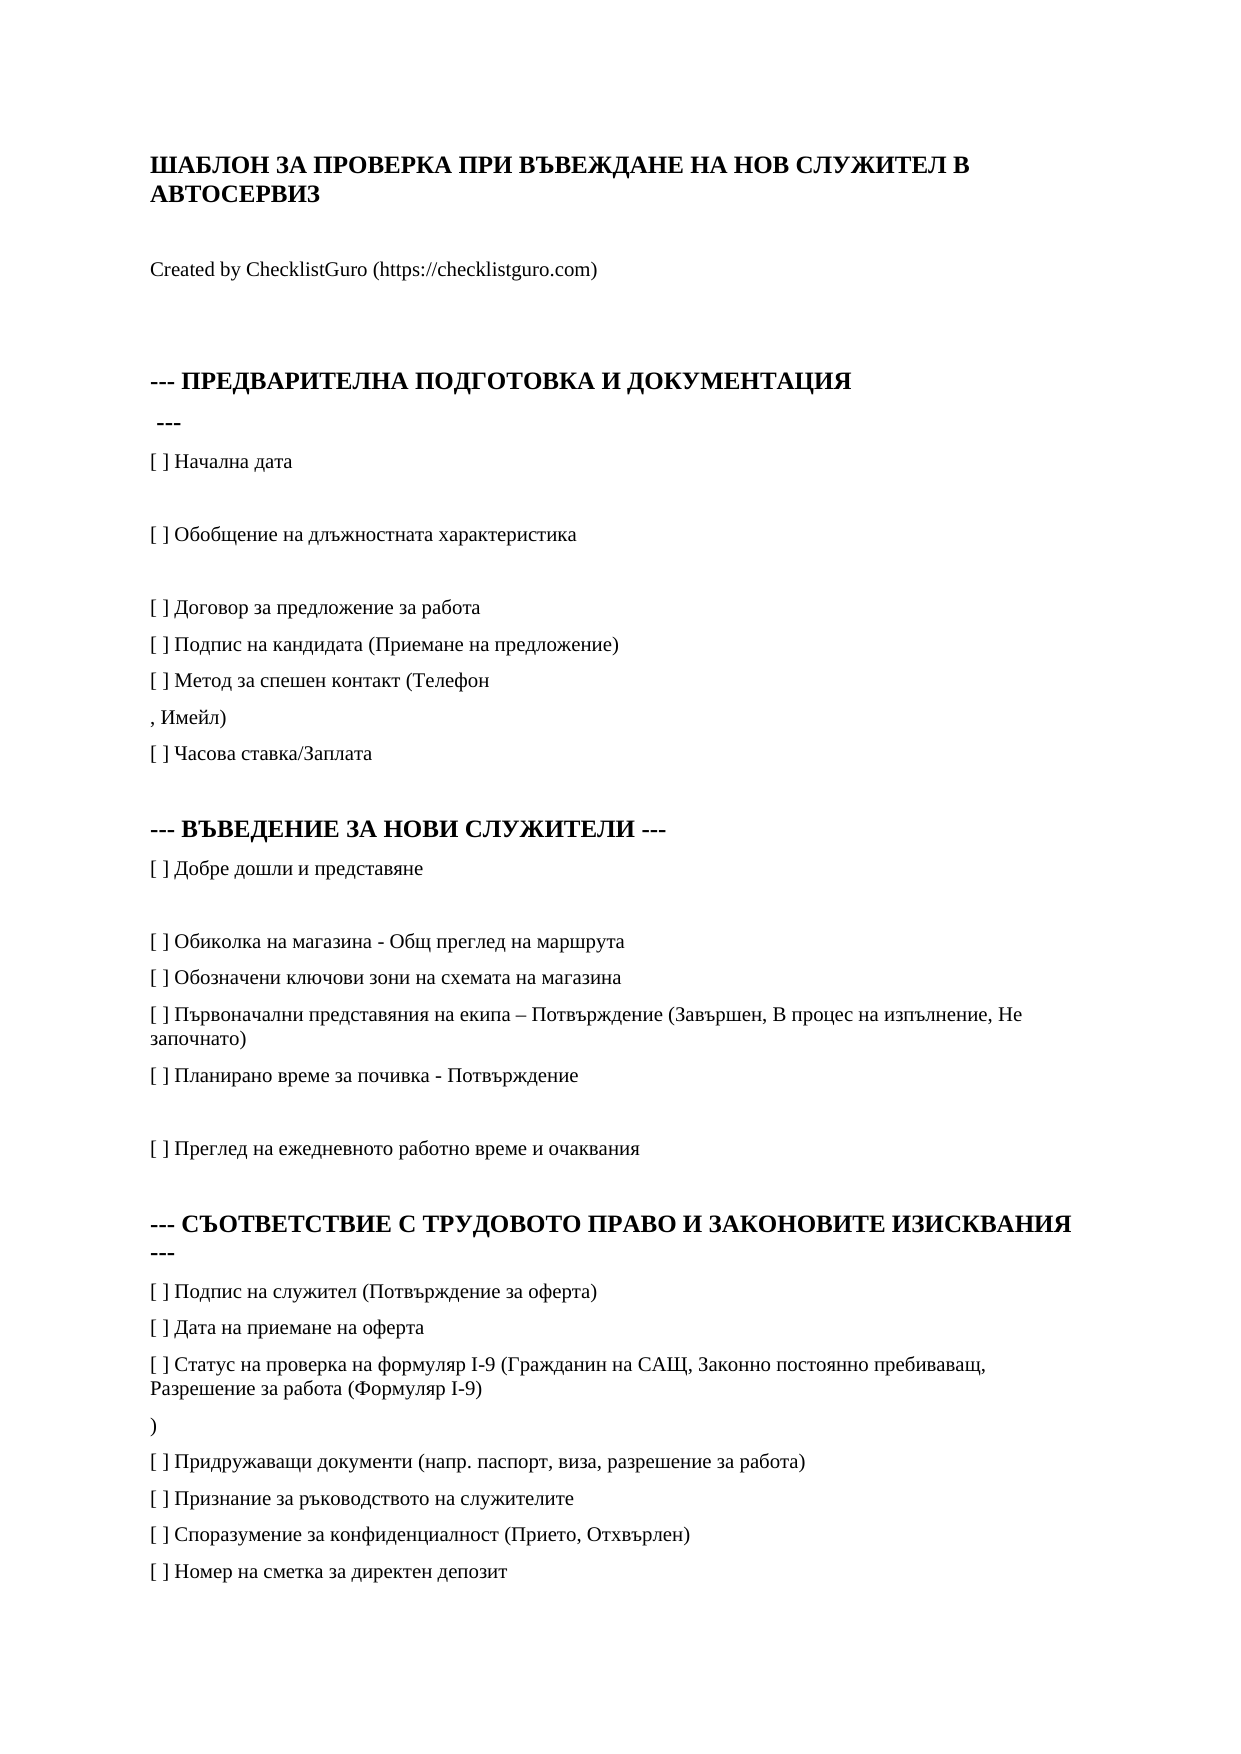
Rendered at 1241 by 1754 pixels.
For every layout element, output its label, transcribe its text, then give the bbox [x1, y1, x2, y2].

text --- ПРЕДВАРИТЕЛНА ПОДГОТОВКА И ДОКУМЕНТАЦИЯ [150, 366, 1090, 395]
text --- ВЪВЕДЕНИЕ ЗА НОВИ СЛУЖИТЕЛИ --- [150, 814, 1090, 843]
text ) [150, 1412, 1090, 1437]
text [ ] Подпис на кандидата (Приемане на предложение) [150, 632, 1090, 656]
text [ ] Обиколка на магазина - Общ преглед на маршрута [150, 929, 1090, 953]
text , Имейл) [150, 705, 1090, 729]
text [ ] Начална дата [150, 449, 1090, 473]
text --- СЪОТВЕТСТВИЕ С ТРУДОВОТО ПРАВО И ЗАКОНОВИТЕ ИЗИСКВАНИЯ --- [150, 1209, 1090, 1266]
text Created by ChecklistGuro (https://checklistguro.com) [150, 257, 1090, 281]
text --- [150, 407, 1090, 436]
text [ ] Признание за ръководството на служителите [150, 1486, 1090, 1510]
text [ ] Подпис на служител (Потвърждение за оферта) [150, 1279, 1090, 1303]
text [ ] Обобщение на длъжностната характеристика [150, 522, 1090, 546]
text [ ] Преглед на ежедневното работно време и очаквания [150, 1136, 1090, 1160]
text ШАБЛОН ЗА ПРОВЕРКА ПРИ ВЪВЕЖДАНЕ НА НОВ СЛУЖИТЕЛ В АВТОСЕРВИЗ [150, 150, 1090, 207]
text [ ] Споразумение за конфиденциалност (Прието, Отхвърлен) [150, 1522, 1090, 1546]
text [ ] Номер на сметка за директен депозит [150, 1559, 1090, 1583]
text [ ] Дата на приемане на оферта [150, 1315, 1090, 1339]
text [ ] Първоначални представяния на екипа – Потвърждение (Завършен, В процес на изпълнение, Не започнато) [150, 1002, 1090, 1050]
text [ ] Добре дошли и представяне [150, 856, 1090, 880]
text [ ] Придружаващи документи (напр. паспорт, виза, разрешение за работа) [150, 1449, 1090, 1473]
text [ ] Планирано време за почивка - Потвърждение [150, 1062, 1090, 1087]
text [ ] Договор за предложение за работа [150, 595, 1090, 619]
text [ ] Часова ставка/Заплата [150, 741, 1090, 765]
text [ ] Метод за спешен контакт (Телефон [150, 668, 1090, 692]
text [ ] Обозначени ключови зони на схемата на магазина [150, 965, 1090, 989]
text [ ] Статус на проверка на формуляр I-9 (Гражданин на САЩ, Законно постоянно пребиваващ, Разрешение за работа (Формуляр I-9) [150, 1352, 1090, 1400]
